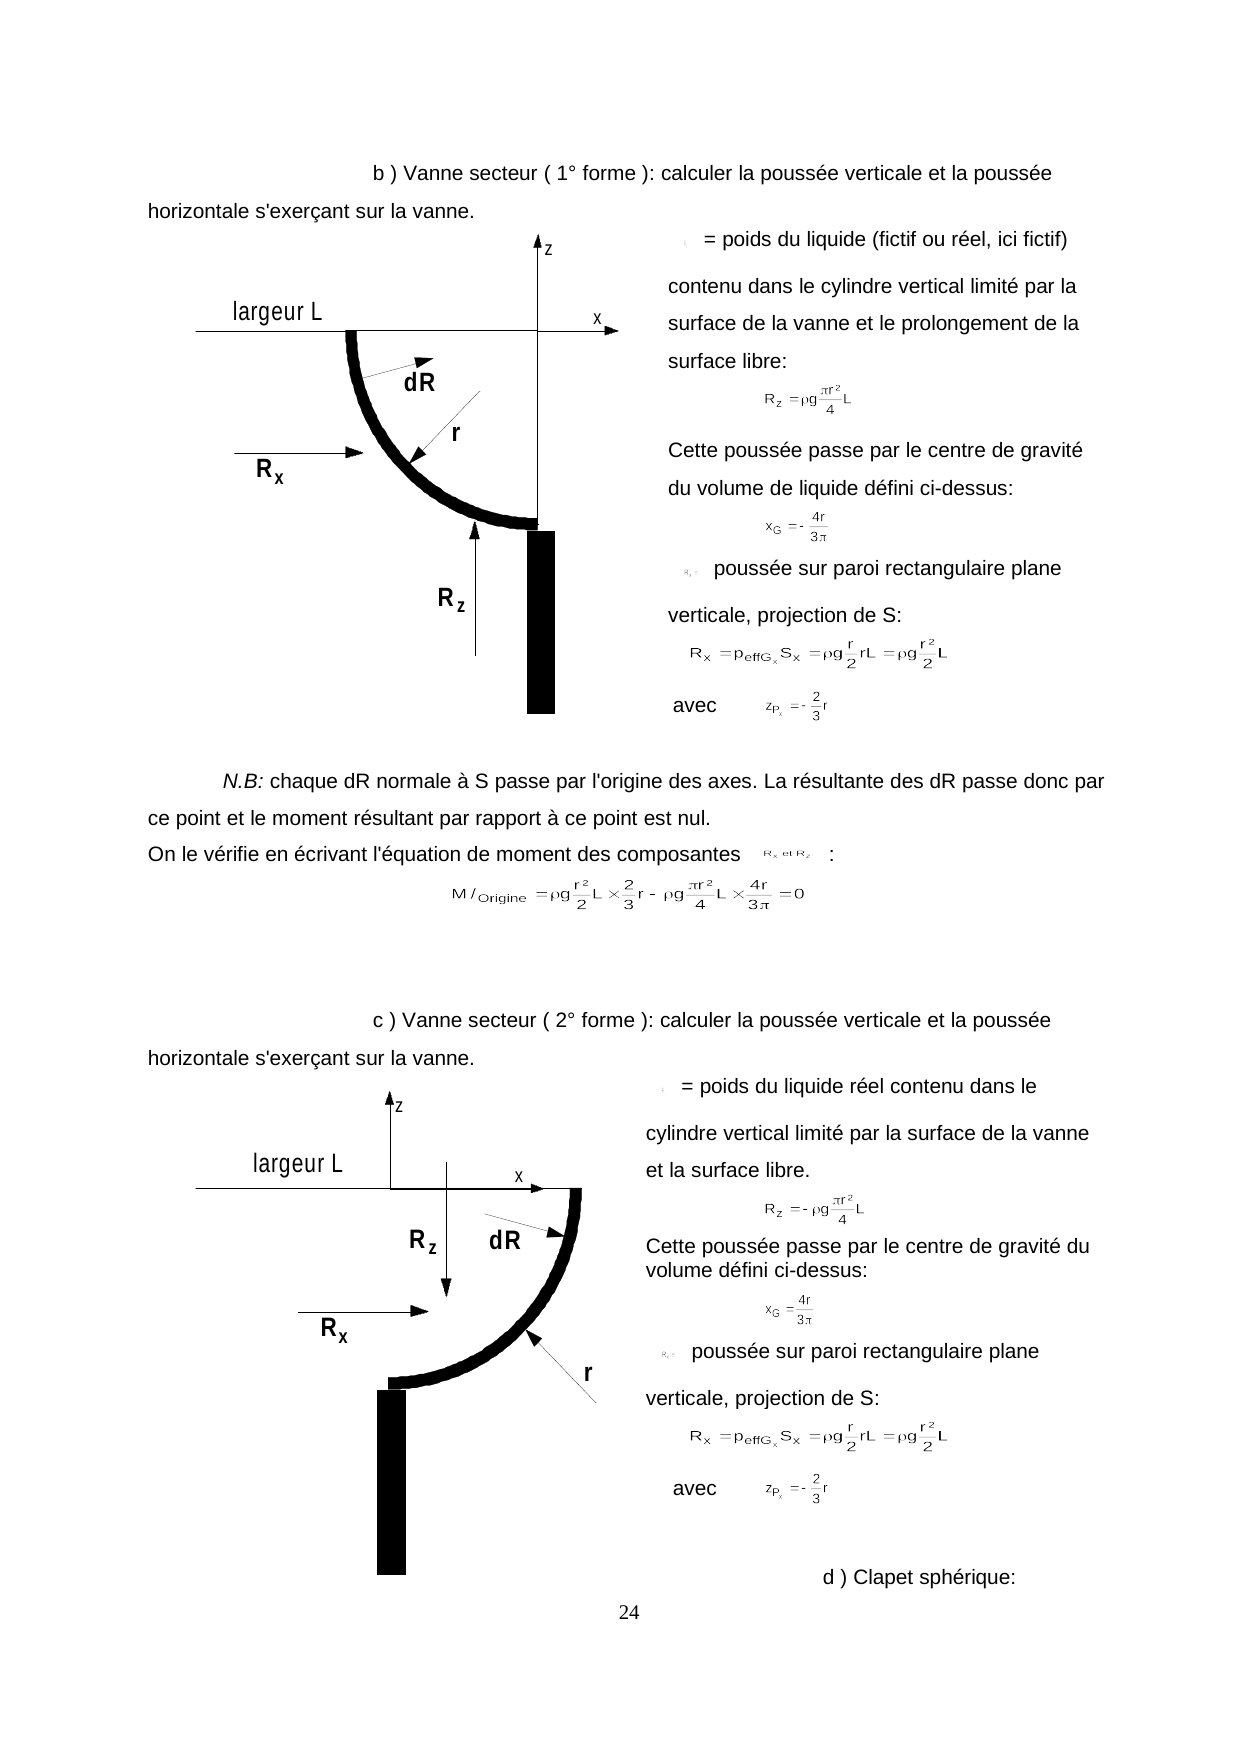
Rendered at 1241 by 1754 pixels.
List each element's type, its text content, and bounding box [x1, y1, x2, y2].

text b ) Vanne secteur ( 1° forme ): calculer la poussée verticale et la poussée horizontale s'exerçant sur la vanne. [148, 148, 1110, 223]
text Cette poussée passe par le centre de gravité du volume défini ci-dessus: [447, 1234, 563, 1282]
text [406, 1462, 599, 1514]
text poussée sur paroi rectangulaire plane verticale, projection de S: [476, 552, 527, 627]
text Cette poussée passe par le centre de gravité du volume défini ci-dessus: [148, 1234, 178, 1282]
text d ) Clapet sphérique: [148, 1551, 1110, 1589]
text poussée sur paroi rectangulaire plane verticale, projection de S: [555, 552, 622, 627]
text On le vérifie en écrivant l'équation de moment des composantes : [148, 830, 1110, 868]
text Cette poussée passe par le centre de gravité du volume de liquide défini ci-dessus: [195, 425, 434, 500]
text poussée sur paroi rectangulaire plane verticale, projection de S: [195, 1334, 502, 1409]
text poussée sur paroi rectangulaire plane verticale, projection de S: [638, 552, 1110, 627]
text Cette poussée passe par le centre de gravité du volume défini ci-dessus: [195, 1234, 446, 1282]
text = poids du liquide réel contenu dans le cylindre vertical limité par la surface de la vanne et la surface libre. [148, 1070, 1110, 1586]
text avec [148, 679, 1110, 731]
text c ) Vanne secteur ( 2° forme ): calculer la poussée verticale et la poussée horizontale s'exerçant sur la vanne. [148, 995, 1110, 1070]
text poussée sur paroi rectangulaire plane verticale, projection de S: [195, 552, 475, 627]
text Cette poussée passe par le centre de gravité du volume de liquide défini ci-dessus: [148, 425, 178, 500]
text = poids du liquide (fictif ou réel, ici fictif) contenu dans le cylindre vertical limité par la surface de la vanne et le prolongement de la surface libre: [148, 223, 1110, 726]
text poussée sur paroi rectangulaire plane verticale, projection de S: [148, 552, 178, 627]
text Cette poussée passe par le centre de gravité du volume de liquide défini ci-dessus: [538, 425, 622, 500]
text [195, 1462, 377, 1514]
text avec [616, 1462, 1110, 1514]
text poussée sur paroi rectangulaire plane verticale, projection de S: [616, 1334, 1110, 1409]
text Cette poussée passe par le centre de gravité du volume de liquide défini ci-dessus: [638, 425, 1110, 500]
text [148, 1462, 178, 1514]
text N.B: chaque dR normale à S passe par l'origine des axes. La résultante des dR passe donc par ce point et le moment résultant par rapport à ce point est nul. [148, 755, 1110, 830]
text Cette poussée passe par le centre de gravité du volume défini ci-dessus: [616, 1234, 1110, 1282]
text Cette poussée passe par le centre de gravité du volume défini ci-dessus: [561, 1234, 599, 1282]
text Cette poussée passe par le centre de gravité du volume de liquide défini ci-dessus: [382, 425, 445, 461]
text Cette poussée passe par le centre de gravité du volume de liquide défini ci-dessus: [411, 425, 537, 500]
text poussée sur paroi rectangulaire plane verticale, projection de S: [402, 1334, 599, 1409]
text poussée sur paroi rectangulaire plane verticale, projection de S: [148, 1334, 178, 1409]
